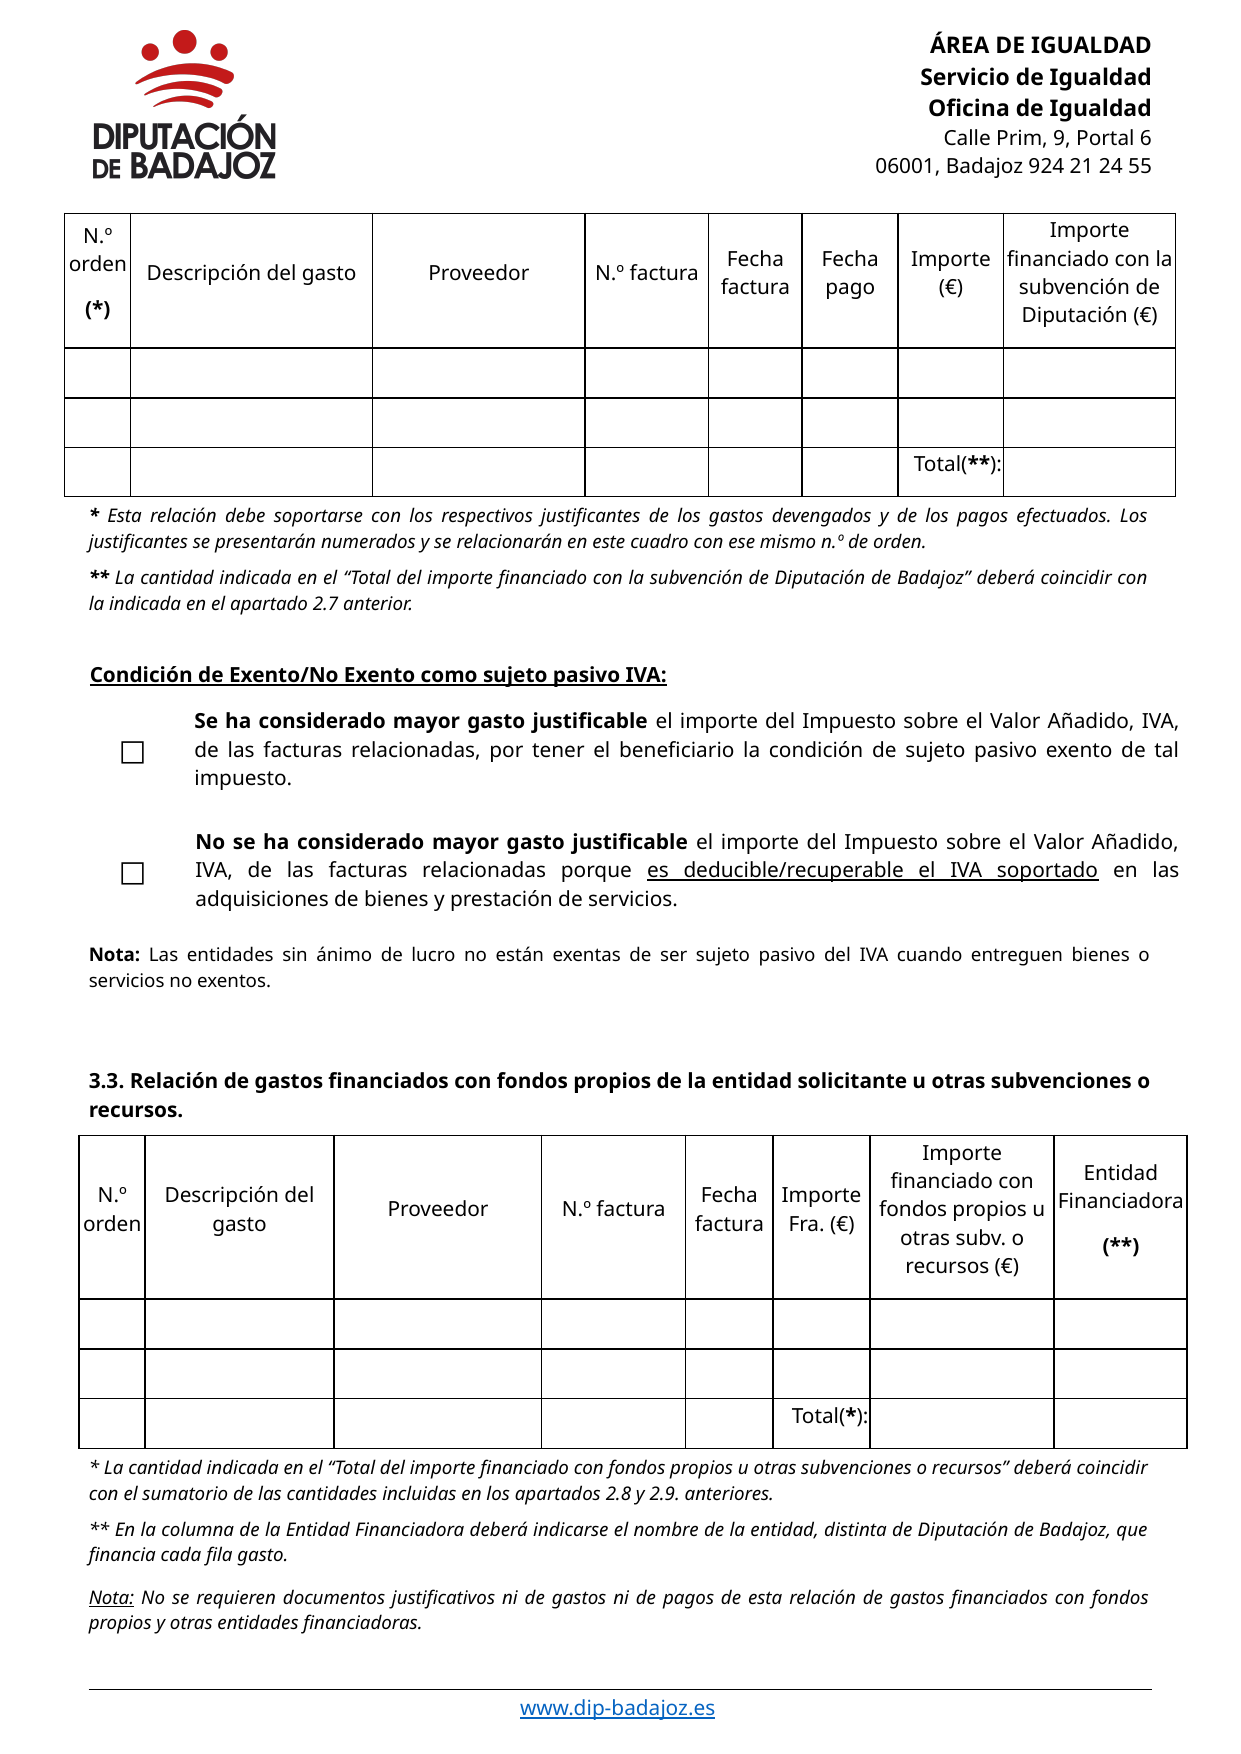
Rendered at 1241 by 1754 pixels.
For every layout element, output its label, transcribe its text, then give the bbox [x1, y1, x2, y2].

table_cell [803, 399, 897, 447]
table_cell [335, 1399, 541, 1447]
table_cell [899, 399, 1003, 447]
table_header N.º orden (*) [65, 214, 130, 347]
table_cell [1004, 448, 1175, 496]
table_cell [709, 399, 801, 447]
table_header N.º orden [80, 1136, 144, 1298]
table_cell [65, 399, 130, 447]
table_cell [80, 1399, 144, 1447]
table_cell [146, 1300, 333, 1348]
table_cell [542, 1399, 685, 1447]
table_cell Total(*): [774, 1399, 869, 1447]
table_header Descripción del gasto [146, 1136, 333, 1298]
picture [93, 30, 276, 179]
table_cell [1004, 399, 1175, 447]
table_cell [373, 448, 584, 496]
table_header Descripción del gasto [131, 214, 372, 347]
table_cell Total(**): [899, 448, 1003, 496]
table_cell [1004, 349, 1175, 397]
text * Esta relación debe soportarse con los respectivos justificantes de los gastos devengados y de los pagos efectuados. Los justificantes se presentarán numerados y se relacionarán en este cuadro con ese mismo n.º de orden. [88, 502, 1152, 553]
table_cell □ [89, 689, 176, 809]
table_cell □ [89, 809, 176, 930]
table_cell Se ha considerado mayor gasto justificable el importe del Impuesto sobre el Valor Añadido, IVA, de las facturas relacionadas, por tener el beneficiario la condición de sujeto pasivo exento de tal impuesto. [176, 689, 1180, 809]
table_cell No se ha considerado mayor gasto justificable el importe del Impuesto sobre el Valor Añadido, IVA, de las facturas relacionadas porque es deducible/recuperable el IVA soportado en las adquisiciones de bienes y prestación de servicios. [176, 809, 1180, 930]
table_cell [686, 1300, 772, 1348]
table_header Importe financiado con fondos propios u otras subv. o recursos (€) [871, 1136, 1053, 1298]
text Nota: No se requieren documentos justificativos ni de gastos ni de pagos de esta relación de gastos financiados con fondos propios y otras entidades financiadoras. [88, 1584, 1152, 1635]
table_cell [373, 399, 584, 447]
table_header Proveedor [373, 214, 584, 347]
table_header Proveedor [335, 1136, 541, 1298]
table_header Condición de Exento/No Exento como sujeto pasivo IVA: [89, 660, 1180, 688]
table_cell [586, 399, 708, 447]
table_header Entidad Financiadora (**) [1055, 1136, 1186, 1298]
table_header N.º factura [586, 214, 708, 347]
table_cell [131, 448, 372, 496]
table_cell [709, 349, 801, 397]
table_cell [709, 448, 801, 496]
text ** La cantidad indicada en el “Total del importe financiado con la subvención de Diputación de Badajoz” deberá coincidir con la indicada en el apartado 2.7 anterior. [88, 564, 1152, 615]
table_cell [1055, 1399, 1186, 1447]
table_cell [899, 349, 1003, 397]
text * La cantidad indicada en el “Total del importe financiado con fondos propios u otras subvenciones o recursos” deberá coincidir con el sumatorio de las cantidades incluidas en los apartados 2.8 y 2.9. anteriores. [88, 1454, 1152, 1505]
table_cell [803, 448, 897, 496]
table_cell [146, 1399, 333, 1447]
table_cell [131, 399, 372, 447]
table_cell [774, 1350, 869, 1398]
text ** En la columna de la Entidad Financiadora deberá indicarse el nombre de la entidad, distinta de Diputación de Badajoz, que financia cada fila gasto. [88, 1516, 1152, 1567]
table_cell [65, 448, 130, 496]
table_cell [871, 1300, 1053, 1348]
table_cell [774, 1300, 869, 1348]
table_cell [131, 349, 372, 397]
table_cell [586, 448, 708, 496]
table_cell [542, 1350, 685, 1398]
table_cell [586, 349, 708, 397]
table_cell [871, 1350, 1053, 1398]
table_cell [335, 1300, 541, 1348]
table_header N.º factura [542, 1136, 685, 1298]
table_cell [1055, 1300, 1186, 1348]
text 3.3. Relación de gastos financiados con fondos propios de la entidad solicitante u otras subvenciones o recursos. [88, 1066, 1152, 1123]
table_cell [373, 349, 584, 397]
table_header Fecha factura [686, 1136, 772, 1298]
table_header Importe Fra. (€) [774, 1136, 869, 1298]
text Nota: Las entidades sin ánimo de lucro no están exentas de ser sujeto pasivo del IVA cuando entreguen bienes o servicios no exentos. [88, 941, 1152, 992]
table_cell [871, 1399, 1053, 1447]
table_cell [803, 349, 897, 397]
table_cell [335, 1350, 541, 1398]
table_cell [686, 1350, 772, 1398]
table_cell [542, 1300, 685, 1348]
table_cell [80, 1300, 144, 1348]
table_header Fecha factura [709, 214, 801, 347]
table_header Fecha pago [803, 214, 897, 347]
table_cell [65, 349, 130, 397]
table_header Importe financiado con la subvención de Diputación (€) [1004, 214, 1175, 347]
table_cell [686, 1399, 772, 1447]
table_cell [80, 1350, 144, 1398]
table_header Importe (€) [899, 214, 1003, 347]
table_cell [1055, 1350, 1186, 1398]
table_cell [146, 1350, 333, 1398]
